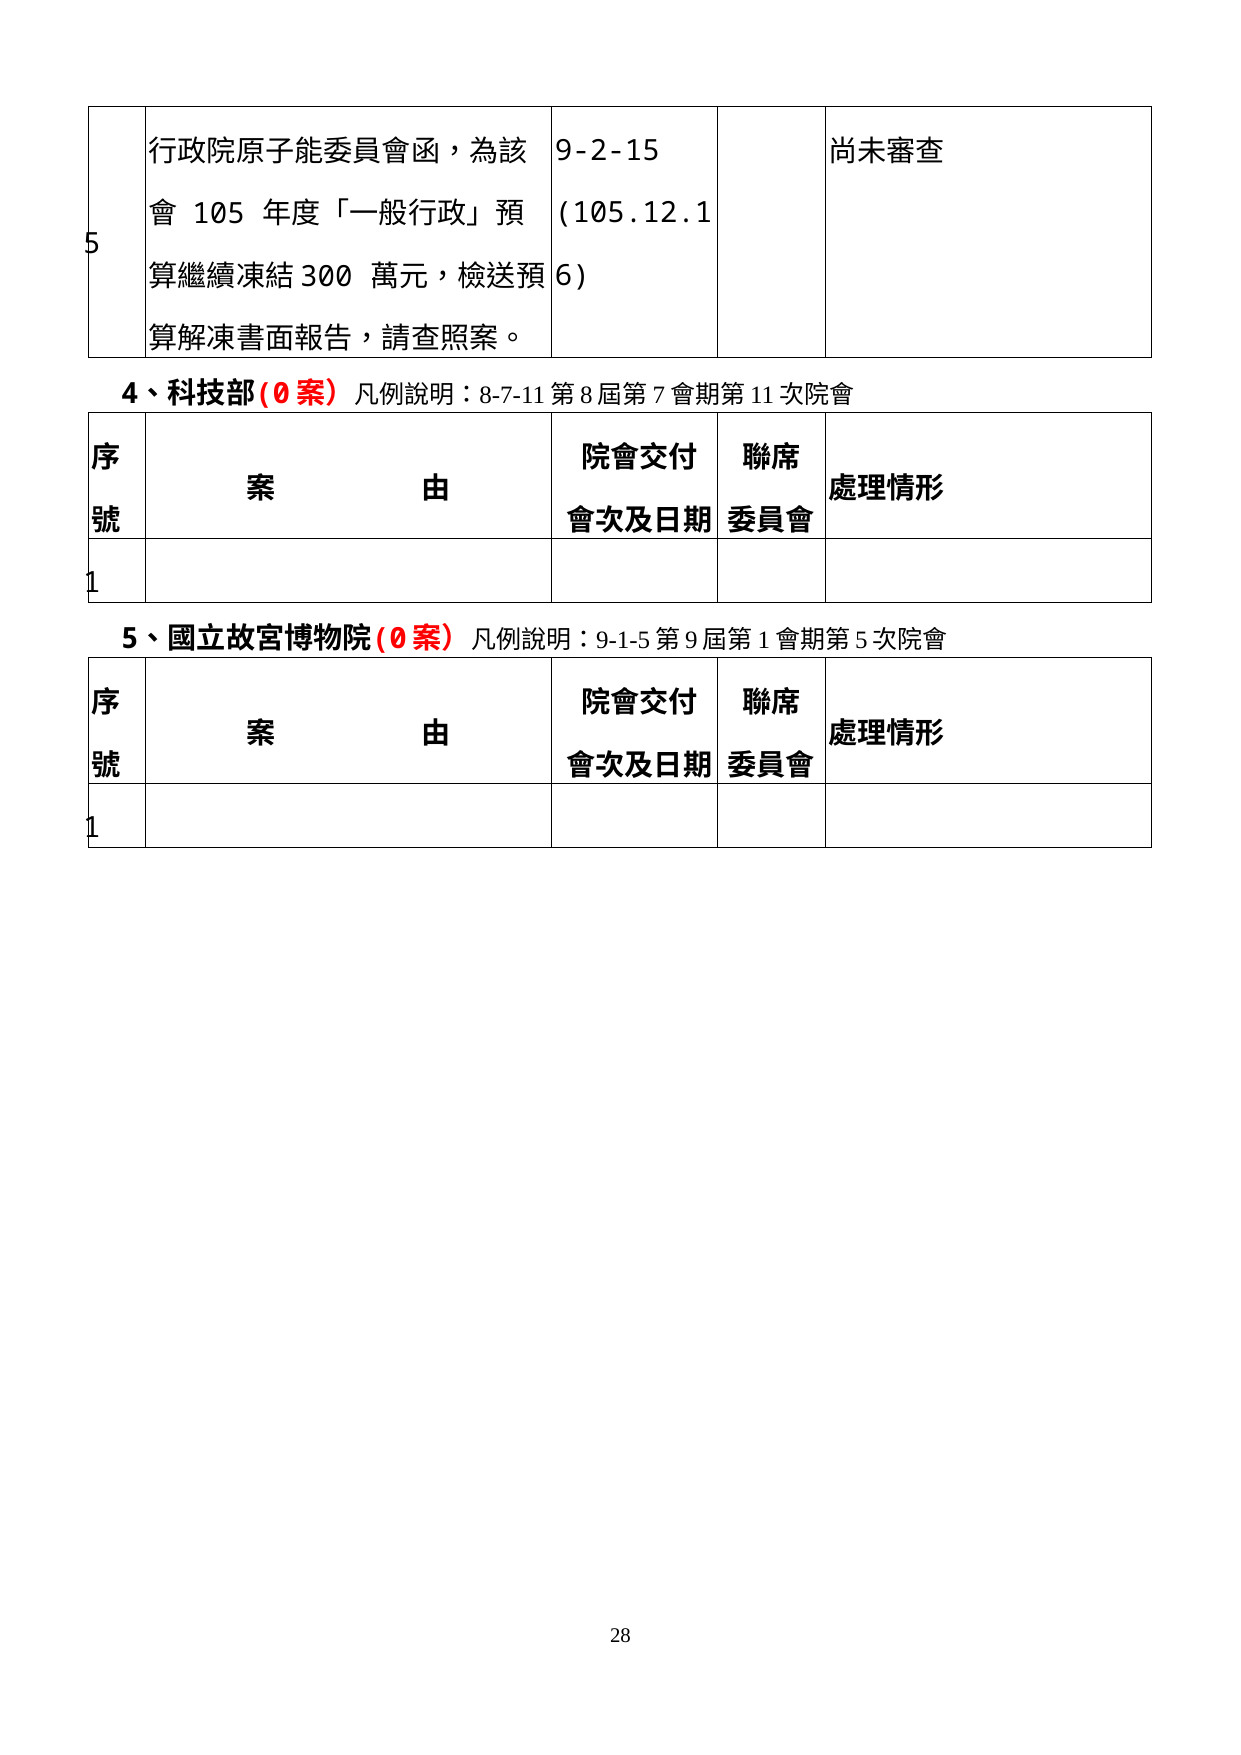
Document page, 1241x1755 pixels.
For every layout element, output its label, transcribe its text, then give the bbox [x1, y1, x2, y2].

table_header 院會交付 會次及日期 [552, 658, 717, 783]
text 4、科技部(0案）凡例說明：8-7-11第8屆第7會期第11次院會 [89, 371, 1152, 412]
table_cell [146, 539, 551, 602]
table_cell [89, 107, 145, 357]
table_cell [89, 539, 145, 602]
table_cell [826, 539, 1151, 602]
table_cell [826, 784, 1151, 847]
table_header 案 由 [146, 413, 551, 538]
table_cell [552, 784, 717, 847]
table_header 處理情形 [826, 413, 1151, 538]
table_cell [718, 784, 825, 847]
table_header 案 由 [146, 658, 551, 783]
text 5、國立故宮博物院(0案）凡例說明：9-1-5第9屆第1會期第5次院會 [89, 615, 1152, 657]
table_cell [89, 242, 95, 251]
table_header 序號 [89, 413, 145, 538]
table_header 序號 [89, 658, 145, 783]
table_header 處理情形 [826, 658, 1151, 783]
table_header 聯席 委員會 [718, 413, 825, 538]
table_cell 行政院原子能委員會函，為該會 105 年度「一般行政」預算繼續凍結300 萬元，檢送預算解凍書面報告，請查照案。 [146, 107, 551, 357]
table_cell [718, 539, 825, 602]
table_cell [89, 784, 145, 847]
table_cell [718, 107, 825, 357]
table_cell 尚未審查 [826, 107, 1151, 357]
table_cell [552, 539, 717, 602]
table_cell 9-2-15 (105.12.16) [552, 107, 717, 357]
table_header 聯席 委員會 [718, 658, 825, 783]
table_header 院會交付 會次及日期 [552, 413, 717, 538]
table_cell [146, 784, 551, 847]
